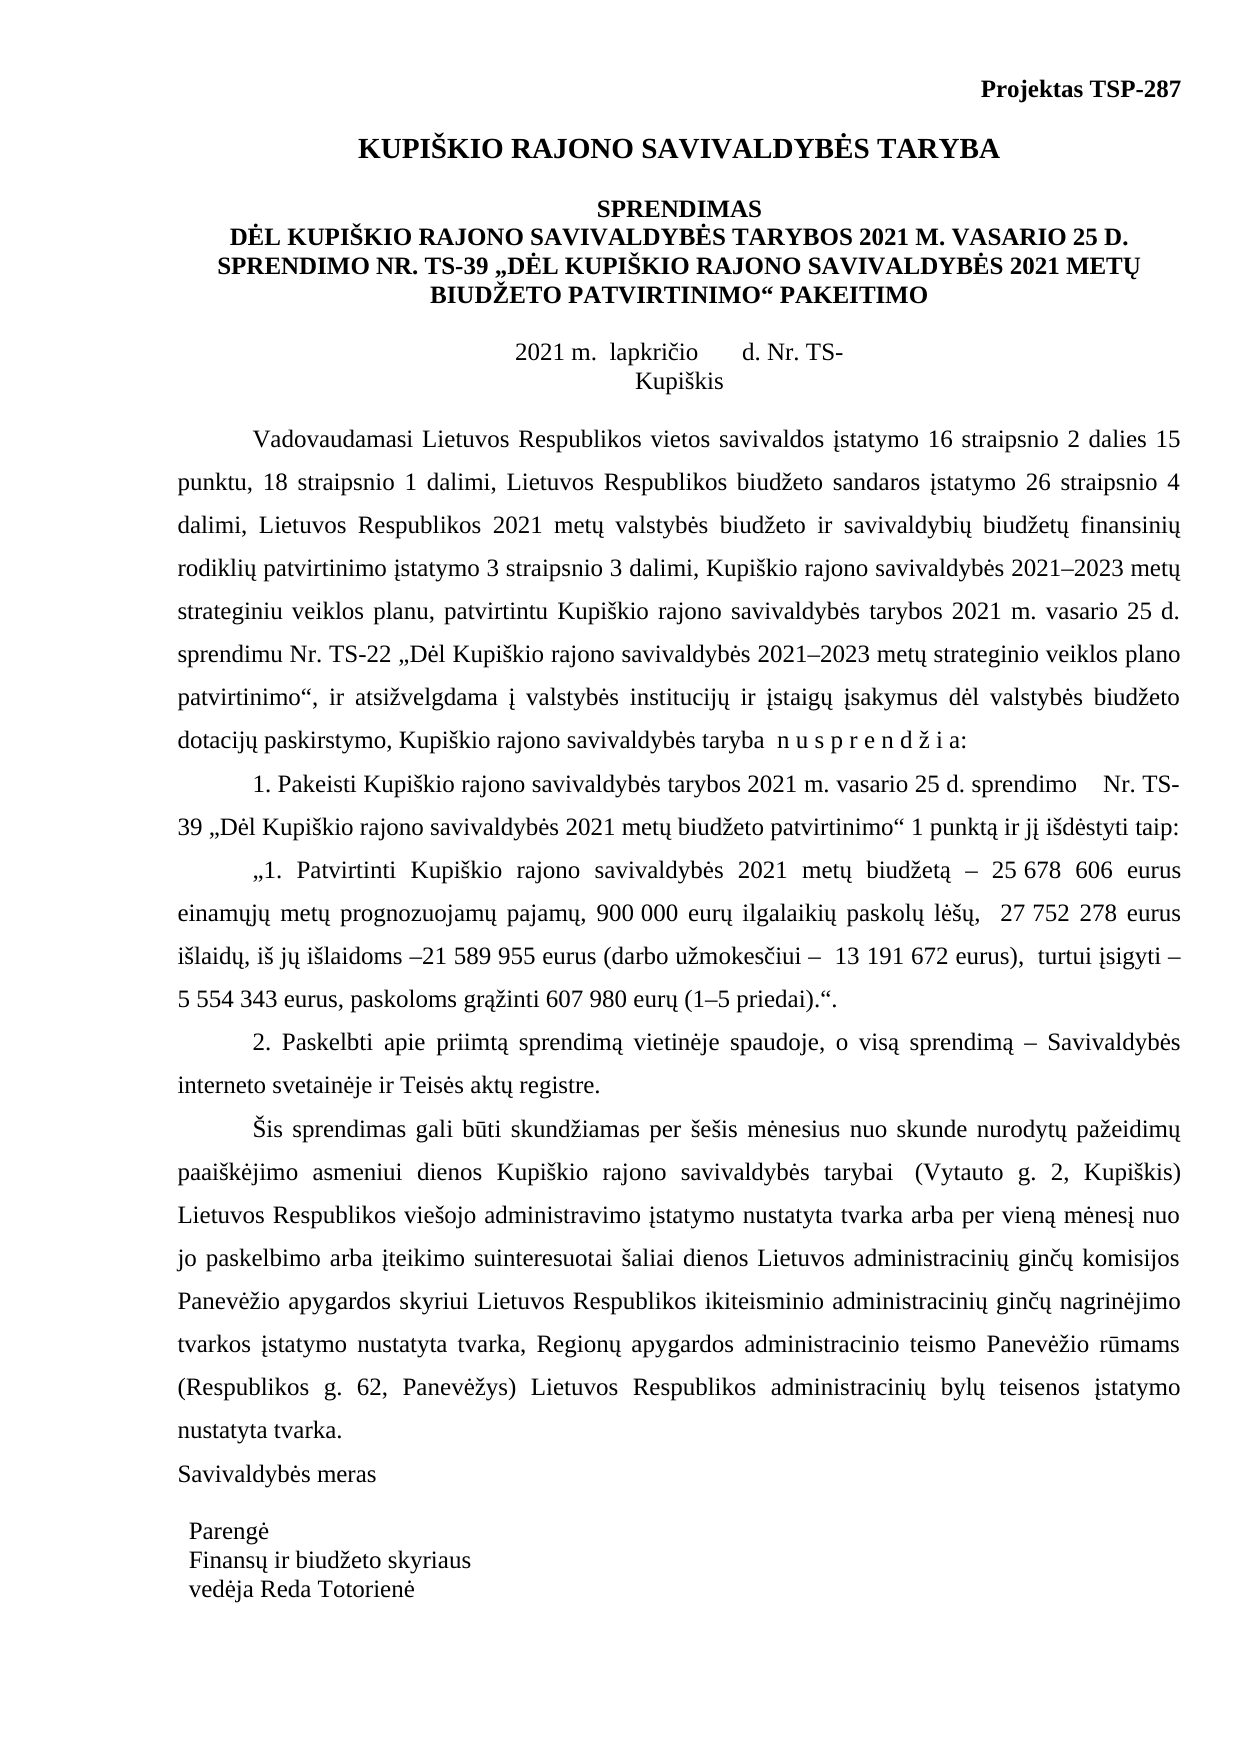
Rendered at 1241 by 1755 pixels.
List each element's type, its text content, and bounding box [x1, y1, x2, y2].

text Savivaldybės meras [177, 1459, 1181, 1487]
text 2. Paskelbti apie priimtą sprendimą vietinėje spaudoje, o visą sprendimą – Savivaldybės interneto svetainėje ir Teisės aktų registre. [177, 1027, 1181, 1099]
text KUPIŠKIO RAJONO SAVIVALDYBĖS TARYBA [177, 131, 1181, 165]
text DĖL KUPIŠKIO RAJONO SAVIVALDYBĖS TARYBOS 2021 M. VASARIO 25 D. SPRENDIMO NR. TS-39 „DĖL KUPIŠKIO RAJONO SAVIVALDYBĖS 2021 METŲ BIUDŽETO PATVIRTINIMO“ PAKEITIMO [177, 222, 1181, 309]
text Projektas TSP-287 [177, 74, 1181, 103]
table_cell [523, 1545, 851, 1606]
text 1. Pakeisti Kupiškio rajono savivaldybės tarybos 2021 m. vasario 25 d. sprendimo Nr. TS-39 „Dėl Kupiškio rajono savivaldybės 2021 metų biudžeto patvirtinimo“ 1 punktą ir jį išdėstyti taip: [177, 769, 1181, 841]
text „1. Patvirtinti Kupiškio rajono savivaldybės 2021 metų biudžetą – 25 678 606 eurus einamųjų metų prognozuojamų pajamų, 900 000 eurų ilgalaikių paskolų lėšų, 27 752 278 eurus išlaidų, iš jų išlaidoms –21 589 955 eurus (darbo užmokesčiui – 13 191 672 eurus), turtui įsigyti –5 554 343 eurus, paskoloms grąžinti 607 980 eurų (1–5 priedai).“. [177, 855, 1181, 1013]
text 2021 m. lapkričio d. Nr. TS- [177, 337, 1181, 366]
table_header [523, 1488, 851, 1545]
text Vadovaudamasi Lietuvos Respublikos vietos savivaldos įstatymo 16 straipsnio 2 dalies 15 punktu, 18 straipsnio 1 dalimi, Lietuvos Respublikos biudžeto sandaros įstatymo 26 straipsnio 4 dalimi, Lietuvos Respublikos 2021 metų valstybės biudžeto ir savivaldybių biudžetų finansinių rodiklių patvirtinimo įstatymo 3 straipsnio 3 dalimi, Kupiškio rajono savivaldybės 2021–2023 metų strateginiu veiklos planu, patvirtintu Kupiškio rajono savivaldybės tarybos 2021 m. vasario 25 d. sprendimu Nr. TS-22 „Dėl Kupiškio rajono savivaldybės 2021–2023 metų strateginio veiklos plano patvirtinimo“, ir atsižvelgdama į valstybės institucijų ir įstaigų įsakymus dėl valstybės biudžeto dotacijų paskirstymo, Kupiškio rajono savivaldybės taryba n u s p r e n d ž i a: [177, 424, 1181, 754]
table_header [851, 1488, 1201, 1545]
text SPRENDIMAS [177, 194, 1181, 222]
text Šis sprendimas gali būti skundžiamas per šešis mėnesius nuo skunde nurodytų pažeidimų paaiškėjimo asmeniui dienos Kupiškio rajono savivaldybės tarybai (Vytauto g. 2, Kupiškis) Lietuvos Respublikos viešojo administravimo įstatymo nustatyta tvarka arba per vieną mėnesį nuo jo paskelbimo arba įteikimo suinteresuotai šaliai dienos Lietuvos administracinių ginčų komisijos Panevėžio apygardos skyriui Lietuvos Respublikos ikiteisminio administracinių ginčų nagrinėjimo tvarkos įstatymo nustatyta tvarka, Regionų apygardos administracinio teismo Panevėžio rūmams (Respublikos g. 62, Panevėžys) Lietuvos Respublikos administracinių bylų teisenos įstatymo nustatyta tvarka. [177, 1114, 1181, 1444]
table_header Parengė [177, 1488, 522, 1545]
table_cell [851, 1545, 1201, 1606]
table_cell Finansų ir biudžeto skyriaus vedėja Reda Totorienė [177, 1545, 522, 1606]
text Kupiškis [177, 366, 1181, 395]
